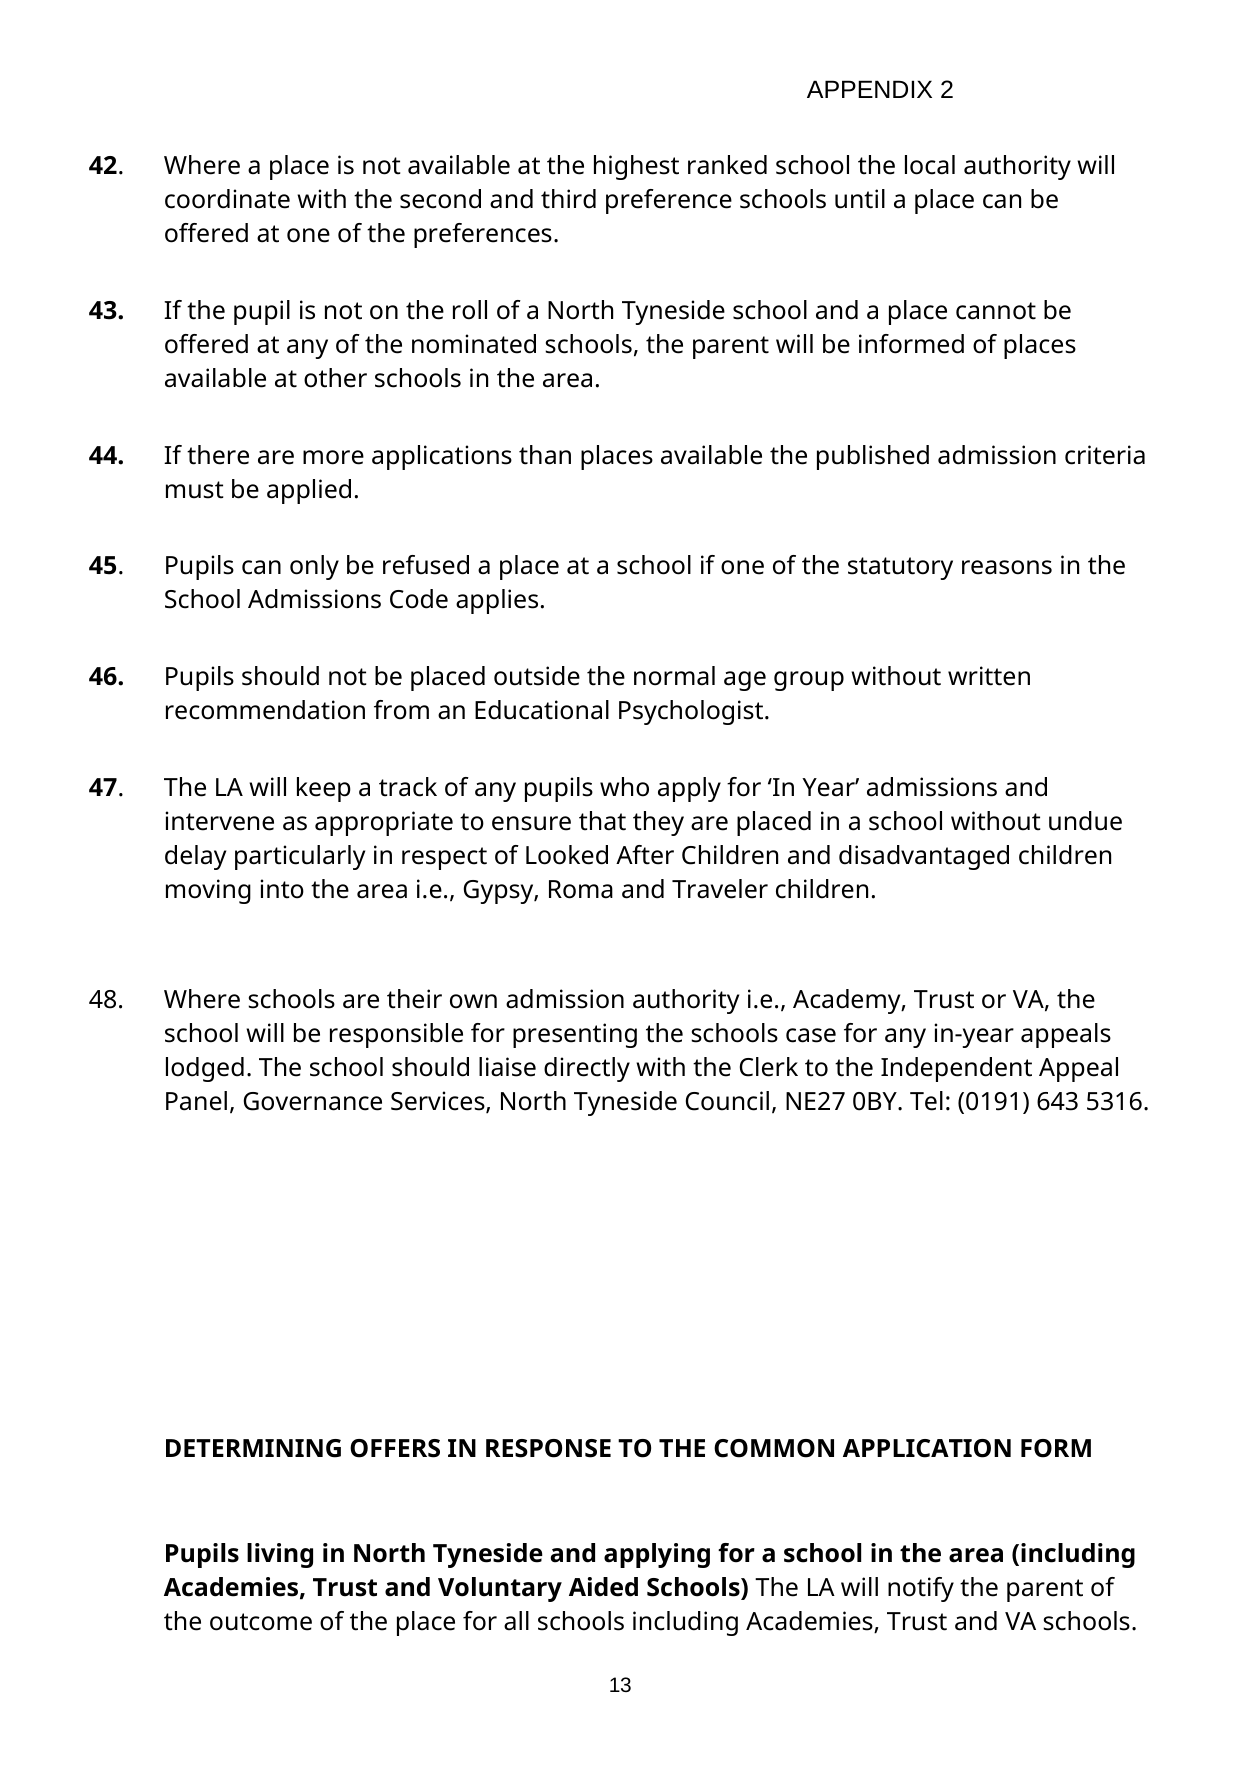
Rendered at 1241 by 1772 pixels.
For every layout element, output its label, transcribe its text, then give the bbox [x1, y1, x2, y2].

text 46. Pupils should not be placed outside the normal age group without written recommendation from an Educational Psychologist. [89, 659, 1152, 727]
text DETERMINING OFFERS IN RESPONSE TO THE COMMON APPLICATION FORM [89, 1431, 1152, 1465]
text Pupils living in North Tyneside and applying for a school in the area (including Academies, Trust and Voluntary Aided Schools) The LA will notify the parent of the outcome of the place for all schools including Academies, Trust and VA schools. [164, 1535, 1152, 1637]
text 42. Where a place is not available at the highest ranked school the local authority will coordinate with the second and third preference schools until a place can be offered at one of the preferences. [89, 148, 1152, 250]
text 43. If the pupil is not on the roll of a North Tyneside school and a place cannot be offered at any of the nominated schools, the parent will be informed of places available at other schools in the area. [89, 292, 1152, 395]
text 44. If there are more applications than places available the published admission criteria must be applied. [89, 437, 1152, 505]
text 45. Pupils can only be refused a place at a school if one of the statutory reasons in the School Admissions Code applies. [89, 548, 1152, 616]
subtitle 48. Where schools are their own admission authority i.e., Academy, Trust or VA, the school will be responsible for presenting the schools case for any in-year appeals lodged. The school should liaise directly with the Clerk to the Independent Appeal Panel, Governance Services, North Tyneside Council, NE27 0BY. Tel: (0191) 643 5316. [89, 981, 1152, 1118]
text 47. The LA will keep a track of any pupils who apply for ‘In Year’ admissions and intervene as appropriate to ensure that they are placed in a school without undue delay particularly in respect of Looked After Children and disadvantaged children moving into the area i.e., Gypsy, Roma and Traveler children. [89, 769, 1152, 906]
